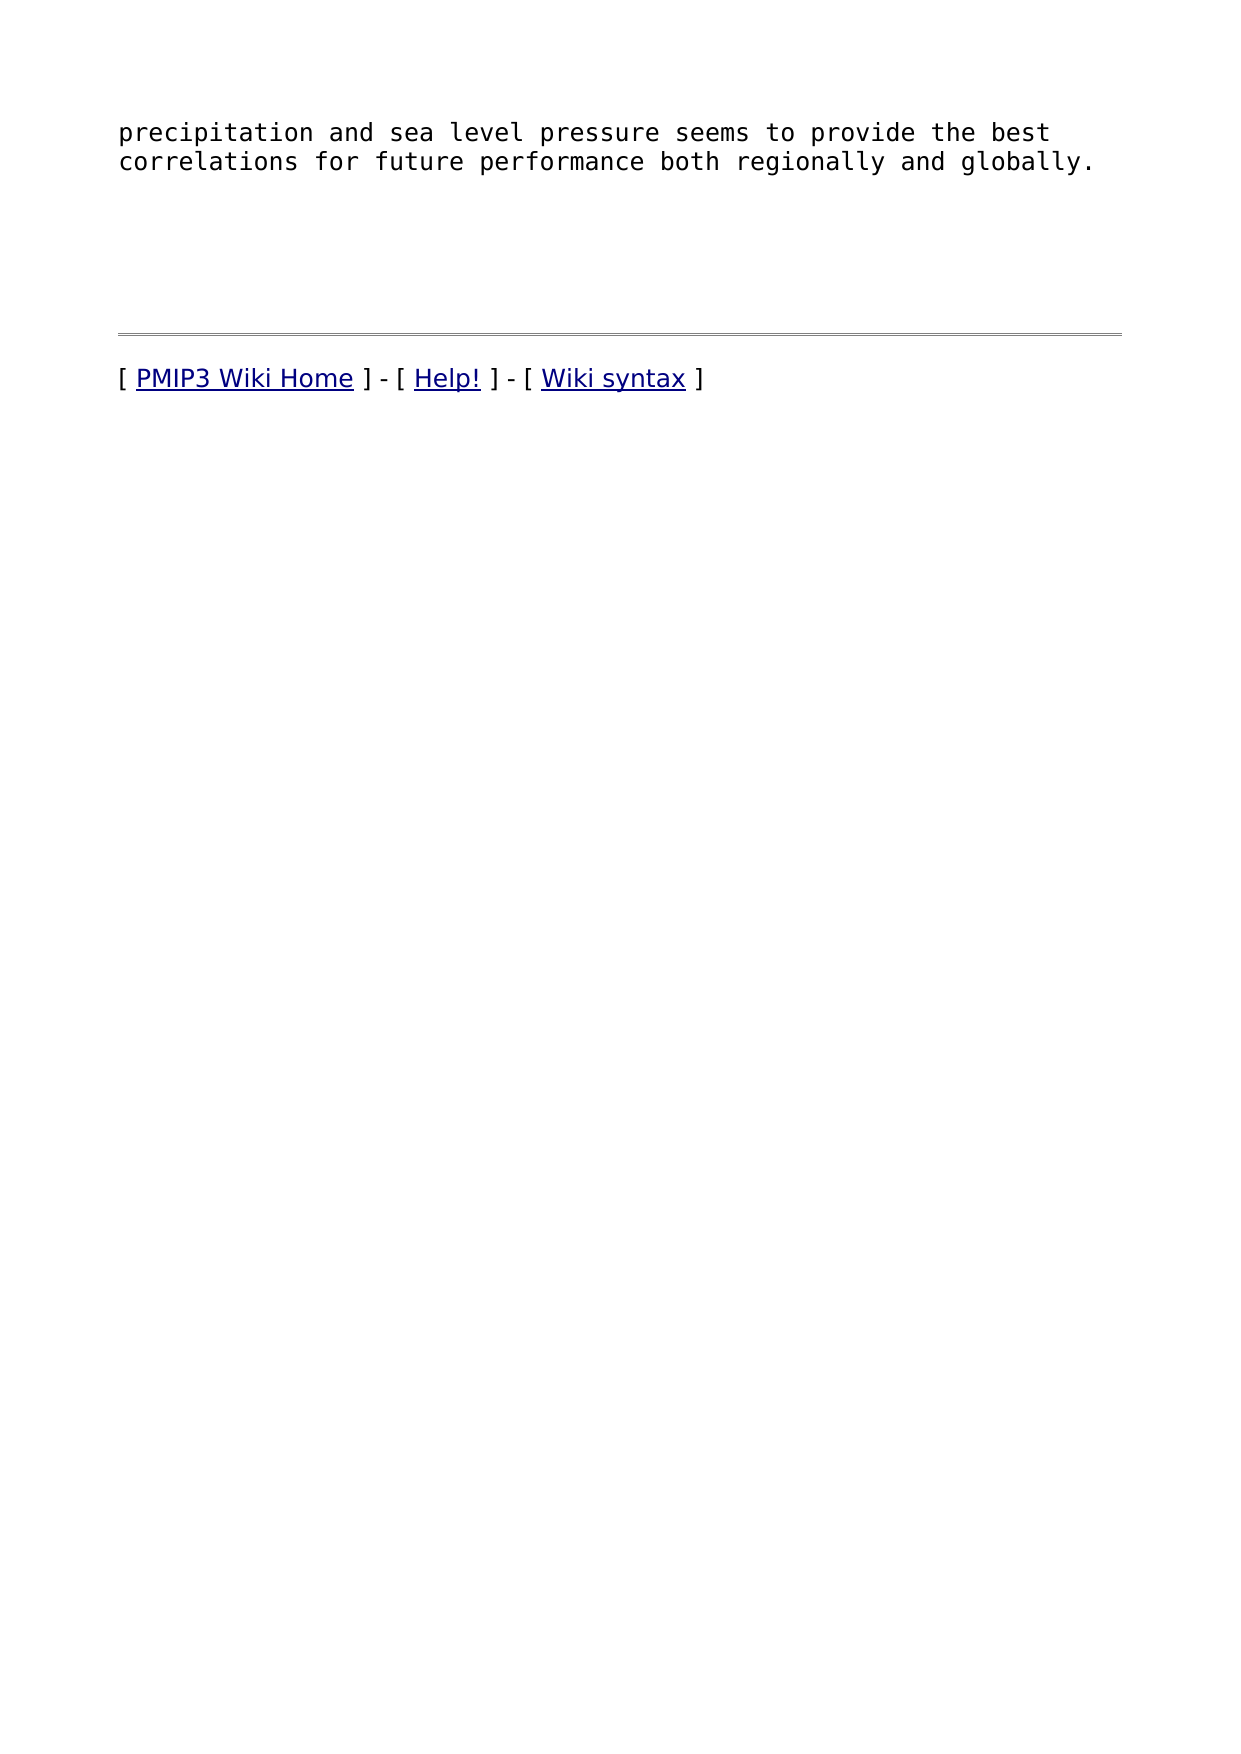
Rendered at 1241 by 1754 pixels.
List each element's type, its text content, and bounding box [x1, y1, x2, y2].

text [ PMIP3 Wiki Home ] - [ Help! ] - [ Wiki syntax ] [118, 364, 1122, 394]
text precipitation and sea level pressure seems to provide the best correlations for future performance both regionally and globally. [118, 118, 1122, 176]
